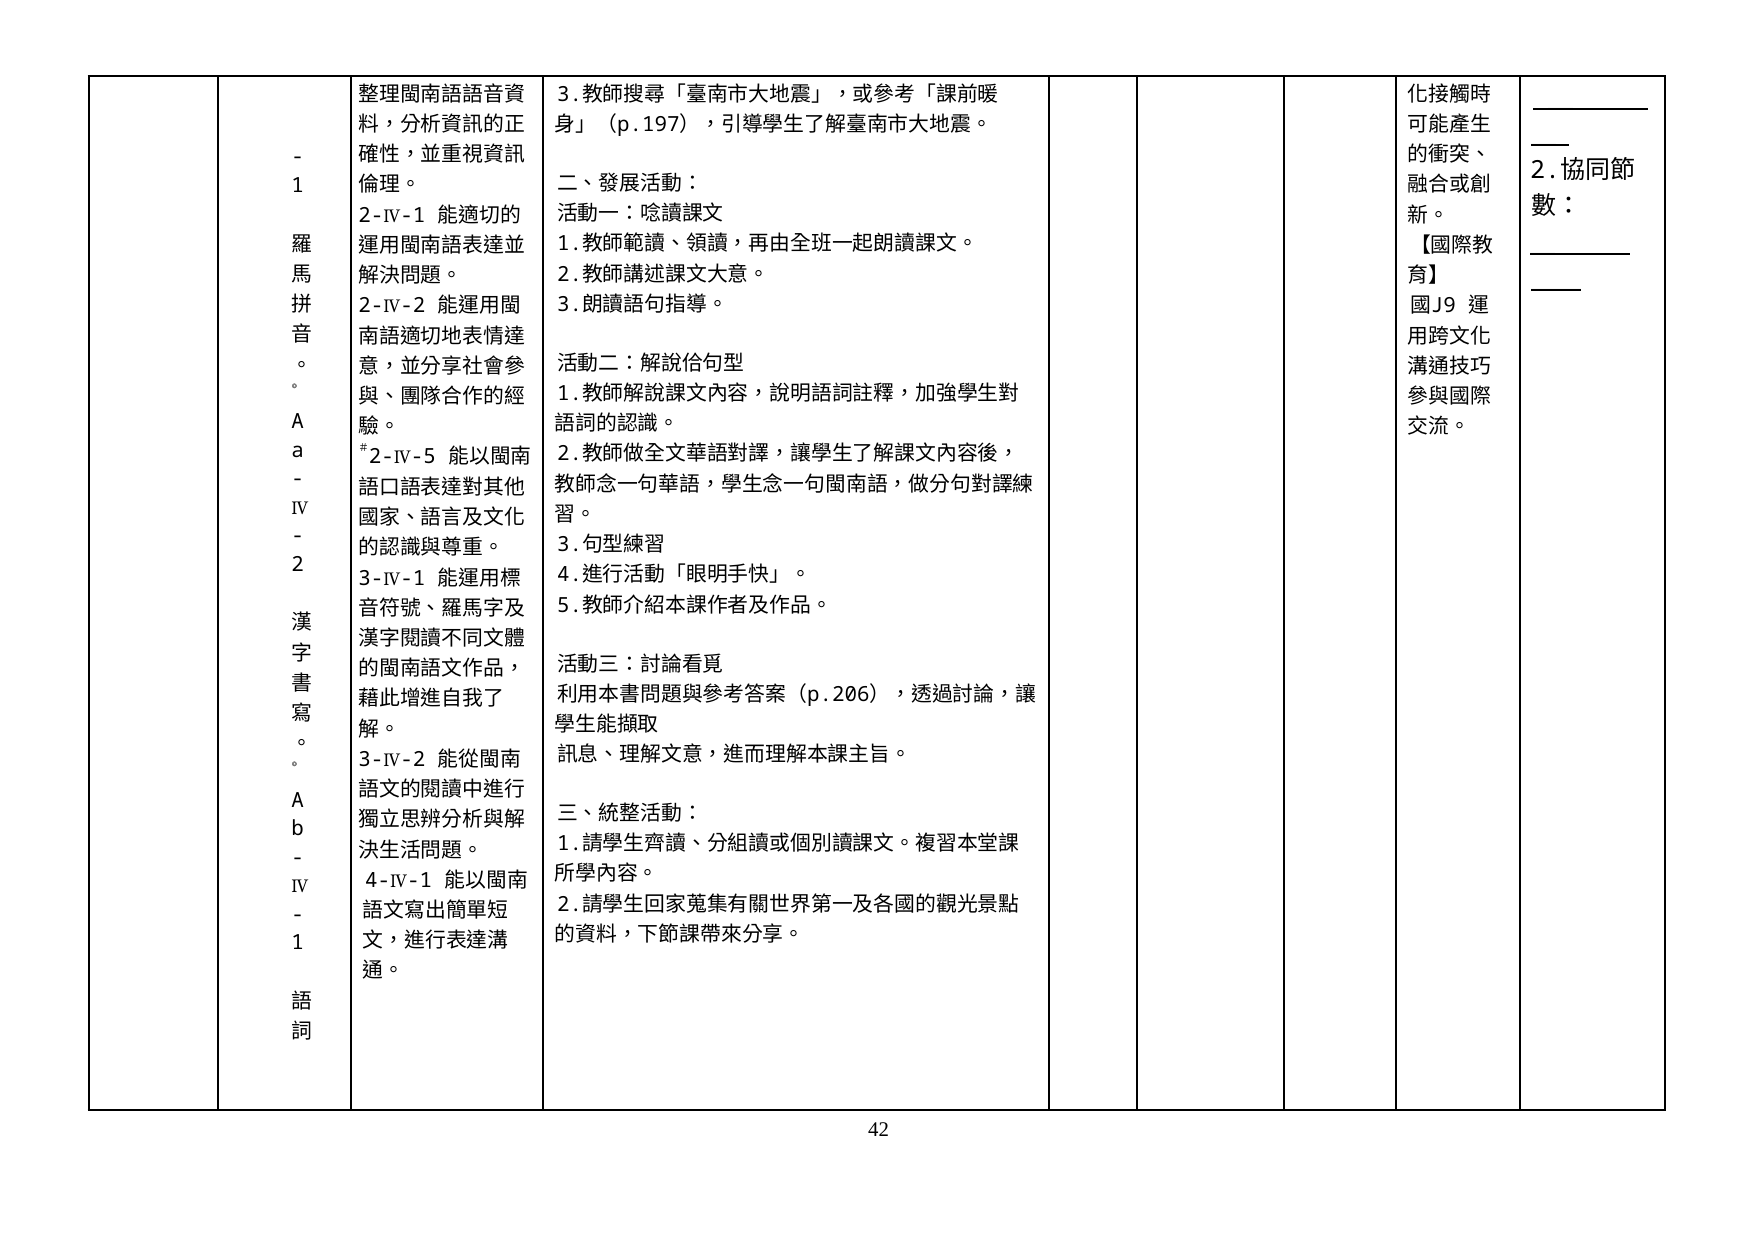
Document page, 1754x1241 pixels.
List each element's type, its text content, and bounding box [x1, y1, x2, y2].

table_cell 1 羅馬拼音。 ◎Aa-Ⅳ-2 漢字書寫。 ◎Ab-Ⅳ-1 語詞 [219, 77, 350, 1109]
table_cell 3.教師搜尋「臺南市大地震」，或參考「課前暖身」（p.197），引導學生了解臺南市大地震。 二、發展活動： 活動一：唸讀課文 1.教師範讀、領讀，再由全班一起朗讀課文。 2.教師講述課文大意。 3.朗讀語句指導。 活動二：解說佮句型 1.教師解說課文內容，說明語詞註釋，加強學生對語詞的認識。 2.教師做全文華語對譯，讓學生了解課文內容後，教師念一句華語，學生念一句閩南語，做分句對譯練習。 3.句型練習 4.進行活動「眼明手快」。 5.教師介紹本課作者及作品。 活動三：討論看覓 利用本書問題與參考答案（p.206），透過討論，讓學生能擷取 訊息、理解文意，進而理解本課主旨。 三、統整活動： 1.請學生齊讀、分組讀或個別讀課文。複習本堂課所學內容。 2.請學生回家蒐集有關世界第一及各國的觀光景點的資料，下節課帶來分享。 [544, 77, 1048, 1109]
table_cell [90, 77, 217, 1109]
table_cell [1138, 77, 1283, 1109]
table_cell [1285, 77, 1395, 1109]
table_cell ＿ ＿ 2.協同節數： ＿ ＿＿ [1521, 77, 1664, 1109]
table_cell [1050, 77, 1136, 1109]
table_cell 化接觸時可能產生的衝突、融合或創新。 【國際教育】 國J9 運用跨文化溝通技巧參與國際交流。 [1397, 77, 1519, 1109]
table_cell 整理閩南語語音資料，分析資訊的正確性，並重視資訊倫理。 2-Ⅳ-1 能適切的運用閩南語表達並解決問題。 2-Ⅳ-2 能運用閩南語適切地表情達意，並分享社會參與、團隊合作的經驗。 ＃2-Ⅳ-5 能以閩南語口語表達對其他國家、語言及文化的認識與尊重。 3-Ⅳ-1 能運用標音符號、羅馬字及漢字閱讀不同文體的閩南語文作品，藉此增進自我了解。 3-Ⅳ-2 能從閩南語文的閱讀中進行獨立思辨分析與解決生活問題。 4-Ⅳ-1 能以閩南語文寫出簡單短文，進行表達溝通。 [352, 77, 542, 1109]
